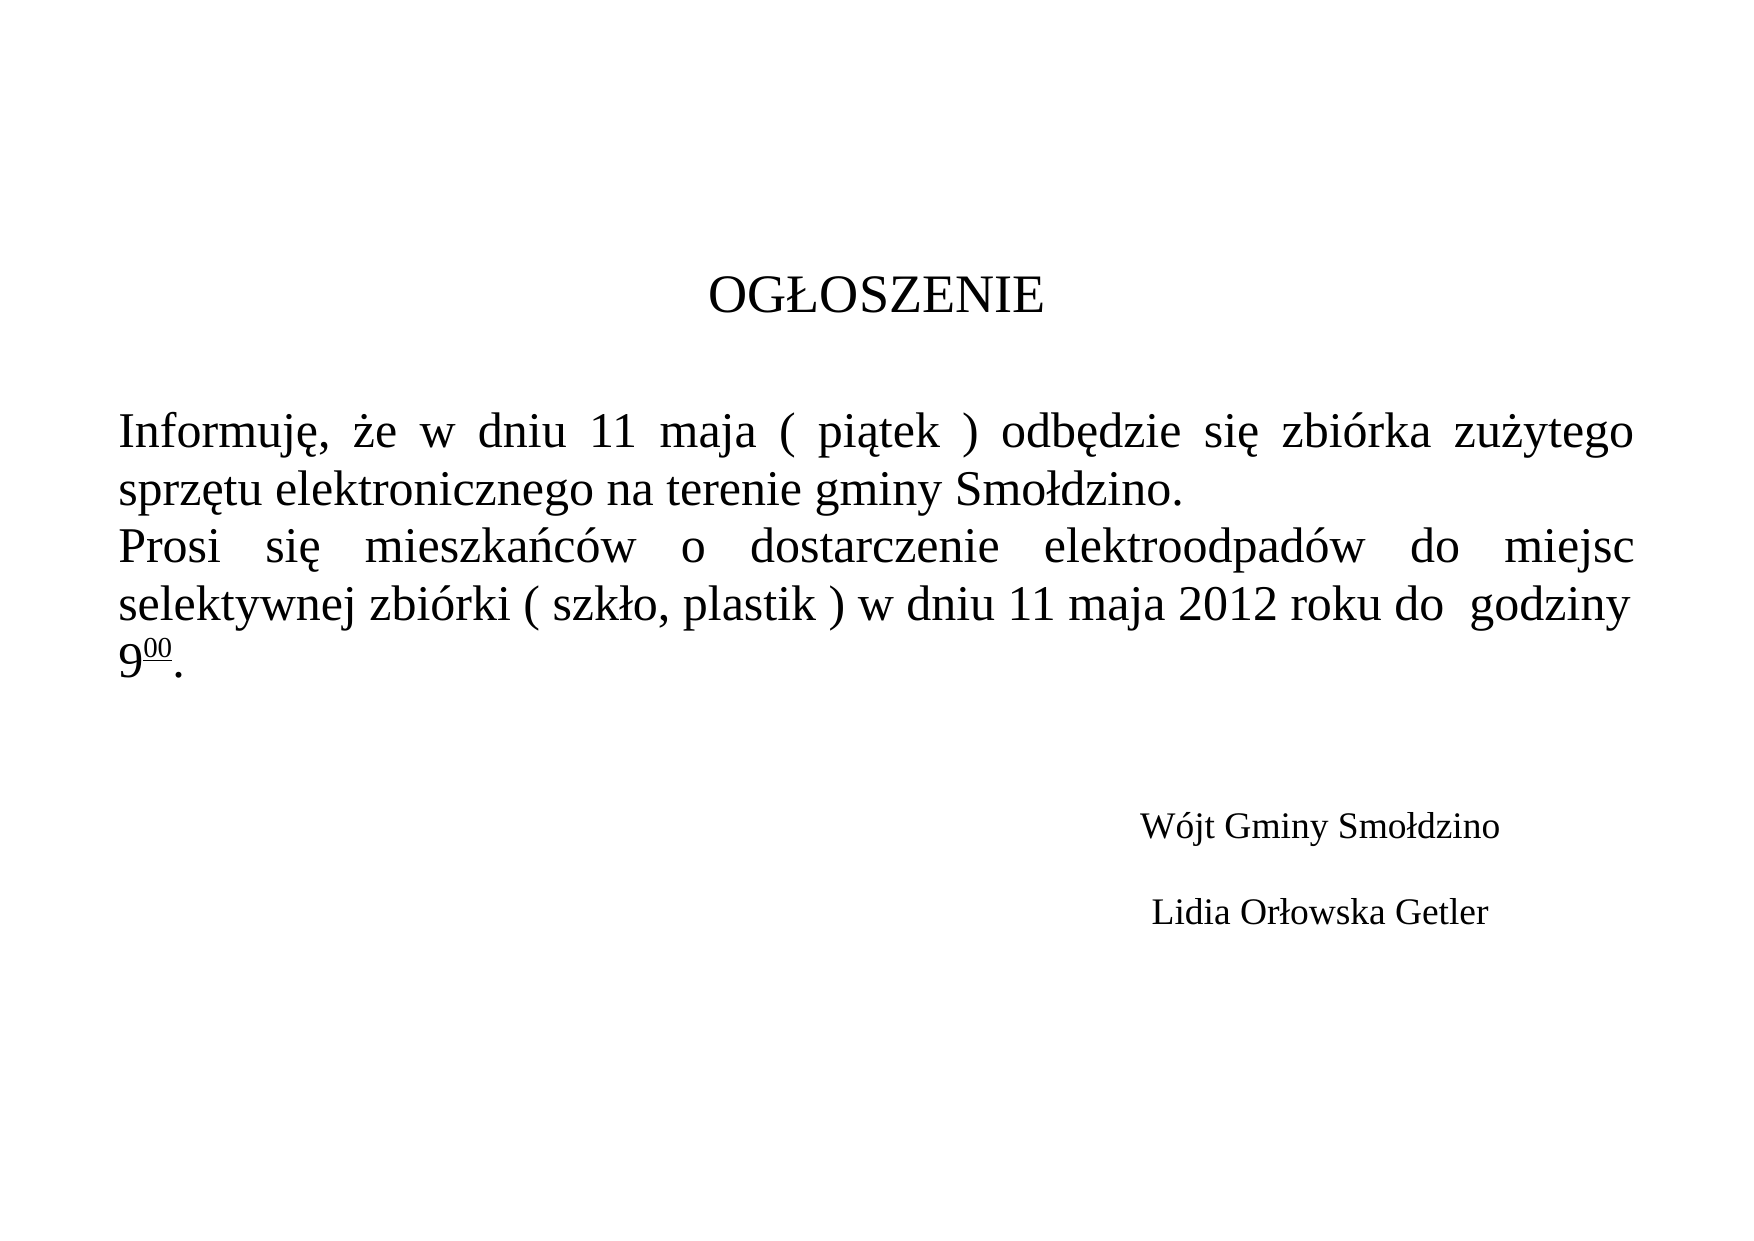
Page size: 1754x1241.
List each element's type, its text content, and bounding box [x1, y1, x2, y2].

text OGŁOSZENIE [118, 262, 1636, 324]
text Wójt Gminy Smołdzino [1004, 803, 1636, 846]
text 900. [118, 631, 1636, 688]
text Lidia Orłowska Getler [1004, 889, 1636, 933]
text Informuję, że w dniu 11 maja ( piątek ) odbędzie się zbiórka zużytego sprzętu elektronicznego na terenie gminy Smołdzino. [118, 401, 1636, 516]
text Prosi się mieszkańców o dostarczenie elektroodpadów do miejsc selektywnej zbiórki ( szkło, plastik ) w dniu 11 maja 2012 roku do godziny [118, 516, 1636, 631]
